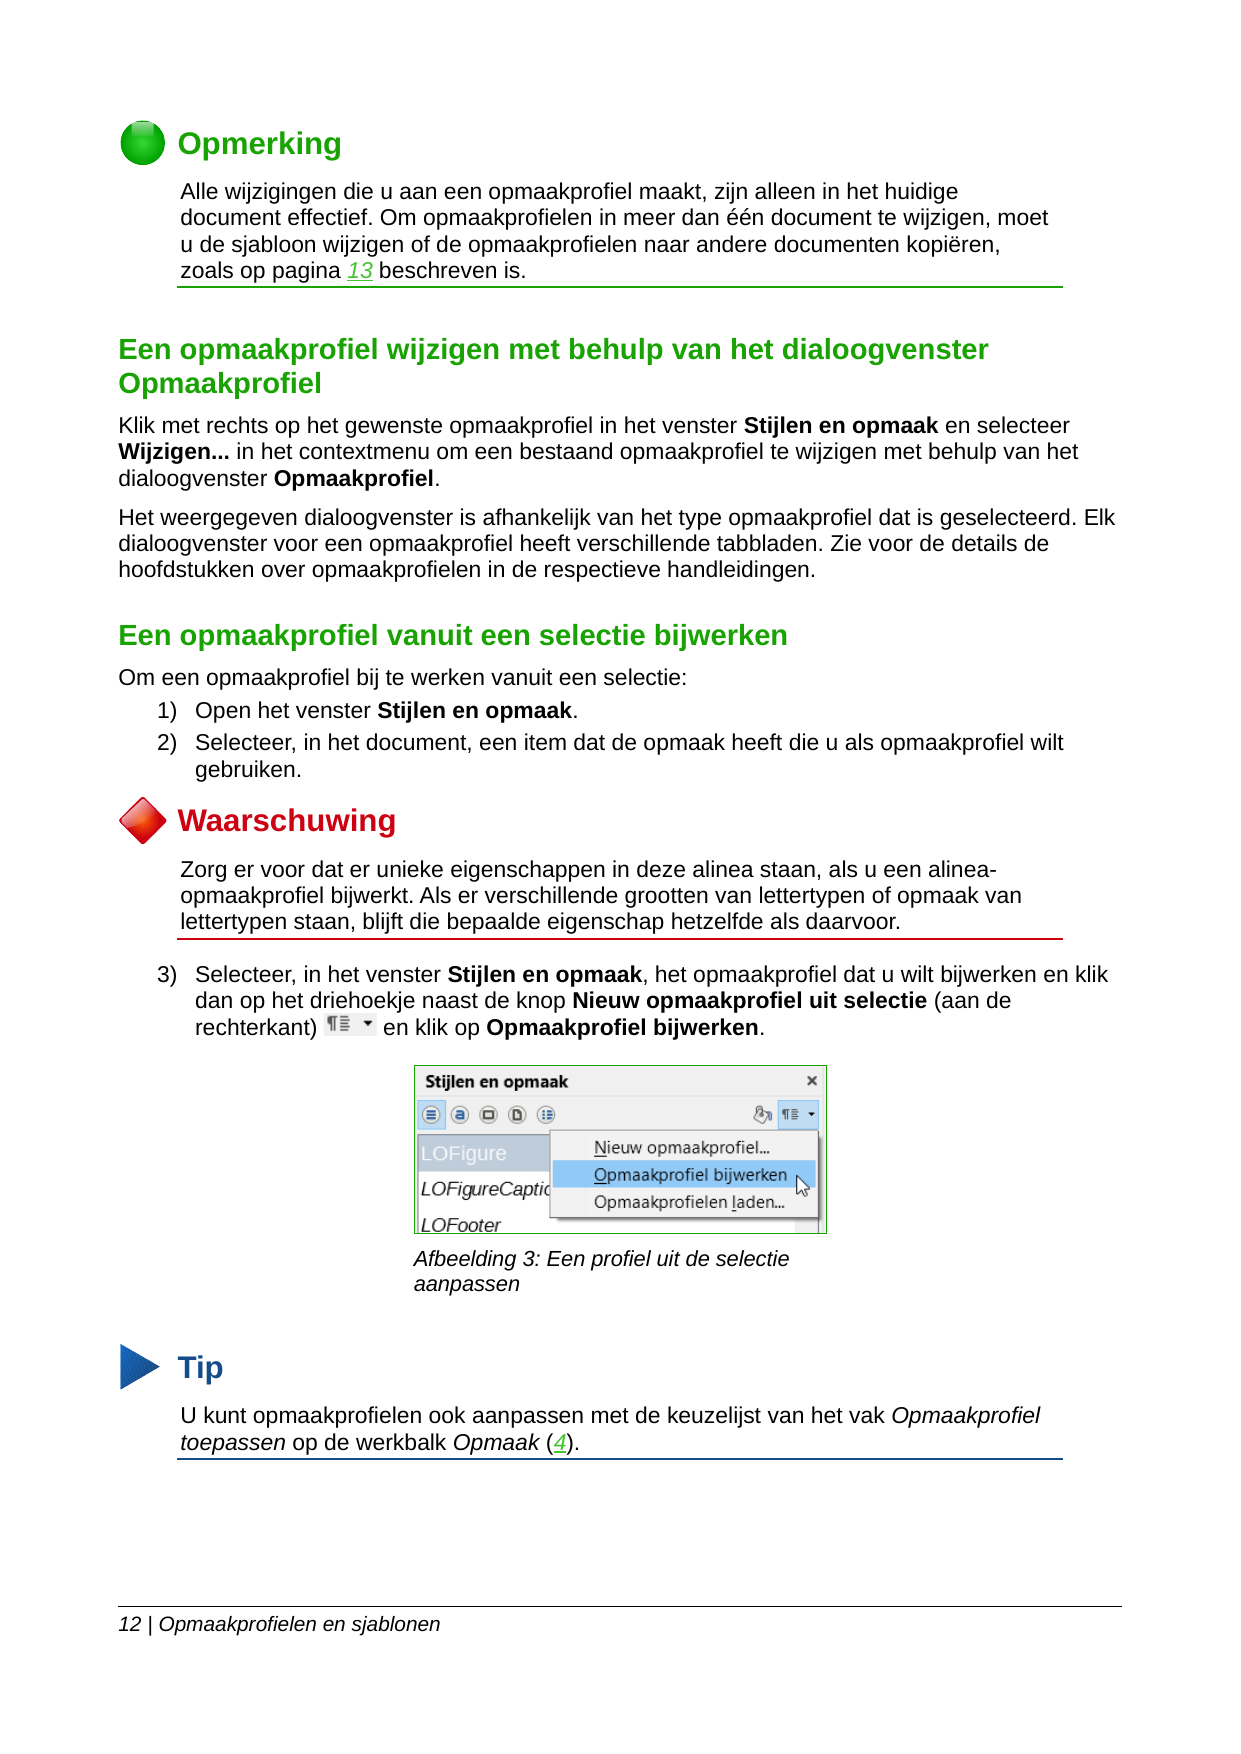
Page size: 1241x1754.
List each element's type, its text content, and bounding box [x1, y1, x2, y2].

picture [323, 1013, 377, 1036]
list Open het venster Stijlen en opmaak. [177, 697, 1122, 723]
subtitle Een opmaakprofiel wijzigen met behulp van het dialoogvenster Opmaakprofiel [118, 332, 1122, 399]
text U kunt opmaakprofielen ook aanpassen met de keuzelijst van het vak Opmaakprofiel toepassen op de werkbalk Opmaak (Afbeelding 4). [177, 1399, 1063, 1458]
subtitle Waarschuwing [144, 796, 1122, 845]
subtitle [118, 796, 142, 845]
text Alle wijzigingen die u aan een opmaakprofiel maakt, zijn alleen in het huidige document effectief. Om opmaakprofielen in meer dan één document te wijzigen, moet u de sjabloon wijzigen of de opmaakprofielen naar andere documenten kopiëren, zoals op pagina 13 beschreven is. [177, 175, 1063, 286]
text Zorg er voor dat er unieke eigenschappen in deze alinea staan, als u een alinea-opmaakprofiel bijwerkt. Als er verschillende grootten van lettertypen of opmaak van lettertypen staan, blijft die bepaalde eigenschap hetzelfde als daarvoor. [177, 853, 1063, 938]
list Selecteer, in het document, een item dat de opmaak heeft die u als opmaakprofiel wilt gebruiken. [177, 729, 1122, 782]
text Klik met rechts op het gewenste opmaakprofiel in het venster Stijlen en opmaak en selecteer Wijzigen... in het contextmenu om een bestaand opmaakprofiel te wijzigen met behulp van het dialoogvenster Opmaakprofiel. [118, 412, 1122, 491]
list Selecteer, in het venster Stijlen en opmaak, het opmaakprofiel dat u wilt bijwerken en klik dan op het driehoekje naast de knop Nieuw opmaakprofiel uit selectie (aan de rechterkant) en klik op Opmaakprofiel bijwerken. [177, 961, 1122, 1040]
subtitle Tip [118, 1342, 1122, 1392]
subtitle Een opmaakprofiel vanuit een selectie bijwerken [118, 618, 1122, 652]
subtitle Opmerking [118, 118, 1122, 167]
list Om een opmaakprofiel bij te werken vanuit een selectie: [118, 664, 1122, 690]
text Afbeelding 3: Een profiel uit de selectie aanpassen [413, 1066, 827, 1296]
text Het weergegeven dialoogvenster is afhankelijk van het type opmaakprofiel dat is geselecteerd. Elk dialoogvenster voor een opmaakprofiel heeft verschillende tabbladen. Zie voor de details de hoofdstukken over opmaakprofielen in de respectieve handleidingen. [118, 503, 1122, 582]
picture [415, 1066, 826, 1233]
